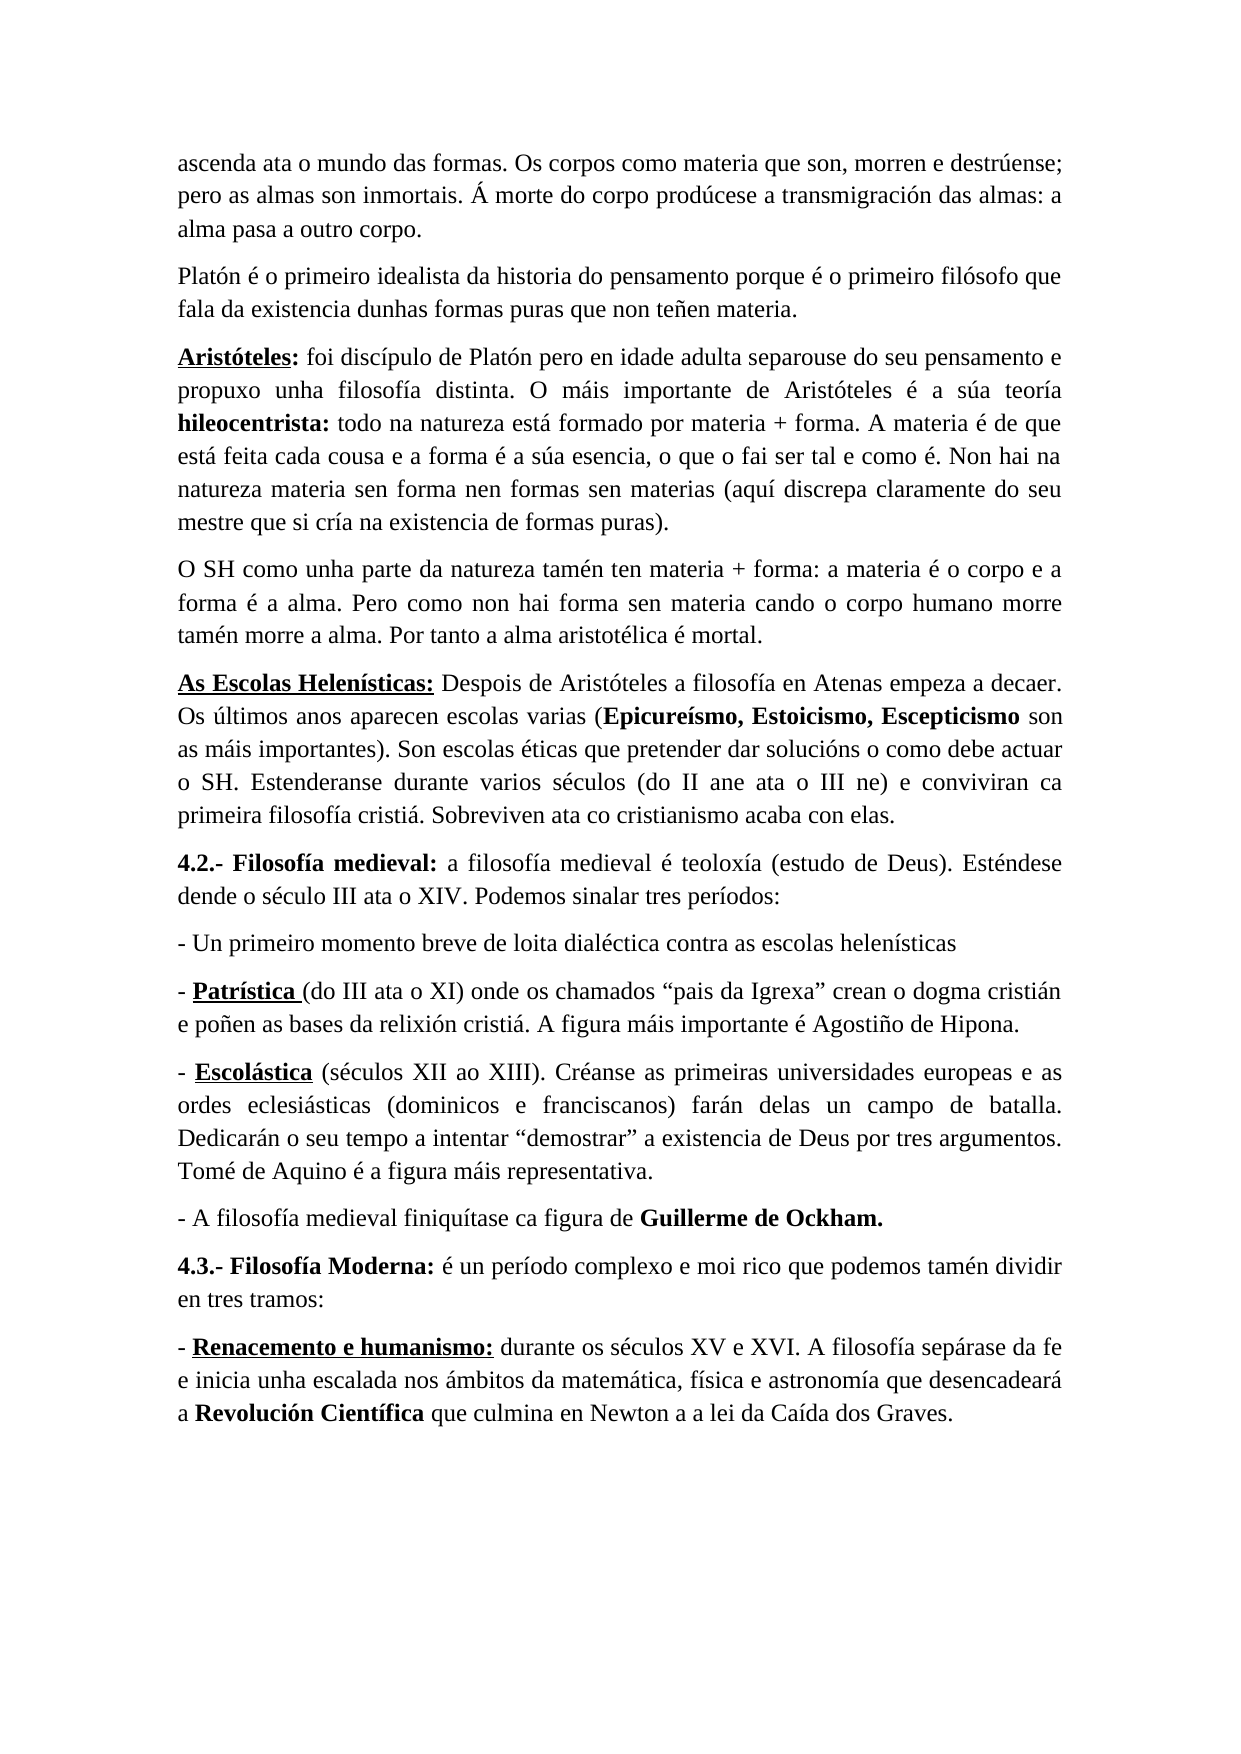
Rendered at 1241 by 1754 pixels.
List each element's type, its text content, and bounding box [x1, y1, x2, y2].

text 4.2.- Filosofía medieval: a filosofía medieval é teoloxía (estudo de Deus). Esténdese dende o século III ata o XIV. Podemos sinalar tres períodos: [177, 848, 1063, 910]
text 4.3.- Filosofía Moderna: é un período complexo e moi rico que podemos tamén dividir en tres tramos: [177, 1251, 1063, 1313]
text - A filosofía medieval finiquítase ca figura de Guillerme de Ockham. [177, 1203, 1063, 1232]
text Platón é o primeiro idealista da historia do pensamento porque é o primeiro filósofo que fala da existencia dunhas formas puras que non teñen materia. [177, 261, 1063, 323]
text - Escolástica (séculos XII ao XIII). Créanse as primeiras universidades europeas e as ordes eclesiásticas (dominicos e franciscanos) farán delas un campo de batalla. Dedicarán o seu tempo a intentar “demostrar” a existencia de Deus por tres argumentos. Tomé de Aquino é a figura máis representativa. [177, 1057, 1063, 1184]
text O SH como unha parte da natureza tamén ten materia + forma: a materia é o corpo e a forma é a alma. Pero como non hai forma sen materia cando o corpo humano morre tamén morre a alma. Por tanto a alma aristotélica é mortal. [177, 554, 1063, 649]
text - Un primeiro momento breve de loita dialéctica contra as escolas helenísticas [177, 928, 1063, 957]
text As Escolas Helenísticas: Despois de Aristóteles a filosofía en Atenas empeza a decaer. Os últimos anos aparecen escolas varias (Epicureísmo, Estoicismo, Escepticismo son as máis importantes). Son escolas éticas que pretender dar solucións o como debe actuar o SH. Estenderanse durante varios séculos (do II ane ata o III ne) e conviviran ca primeira filosofía cristiá. Sobreviven ata co cristianismo acaba con elas. [177, 668, 1063, 829]
text Aristóteles: foi discípulo de Platón pero en idade adulta separouse do seu pensamento e propuxo unha filosofía distinta. O máis importante de Aristóteles é a súa teoría hileocentrista: todo na natureza está formado por materia + forma. A materia é de que está feita cada cousa e a forma é a súa esencia, o que o fai ser tal e como é. Non hai na natureza materia sen forma nen formas sen materias (aquí discrepa claramente do seu mestre que si cría na existencia de formas puras). [177, 342, 1063, 536]
text ascenda ata o mundo das formas. Os corpos como materia que son, morren e destrúense; pero as almas son inmortais. Á morte do corpo prodúcese a transmigración das almas: a alma pasa a outro corpo. [177, 148, 1063, 242]
text - Renacemento e humanismo: durante os séculos XV e XVI. A filosofía sepárase da fe e inicia unha escalada nos ámbitos da matemática, física e astronomía que desencadeará a Revolución Científica que culmina en Newton a a lei da Caída dos Graves. [177, 1332, 1063, 1426]
text - Patrística (do III ata o XI) onde os chamados “pais da Igrexa” crean o dogma cristián e poñen as bases da relixión cristiá. A figura máis importante é Agostiño de Hipona. [177, 976, 1063, 1038]
